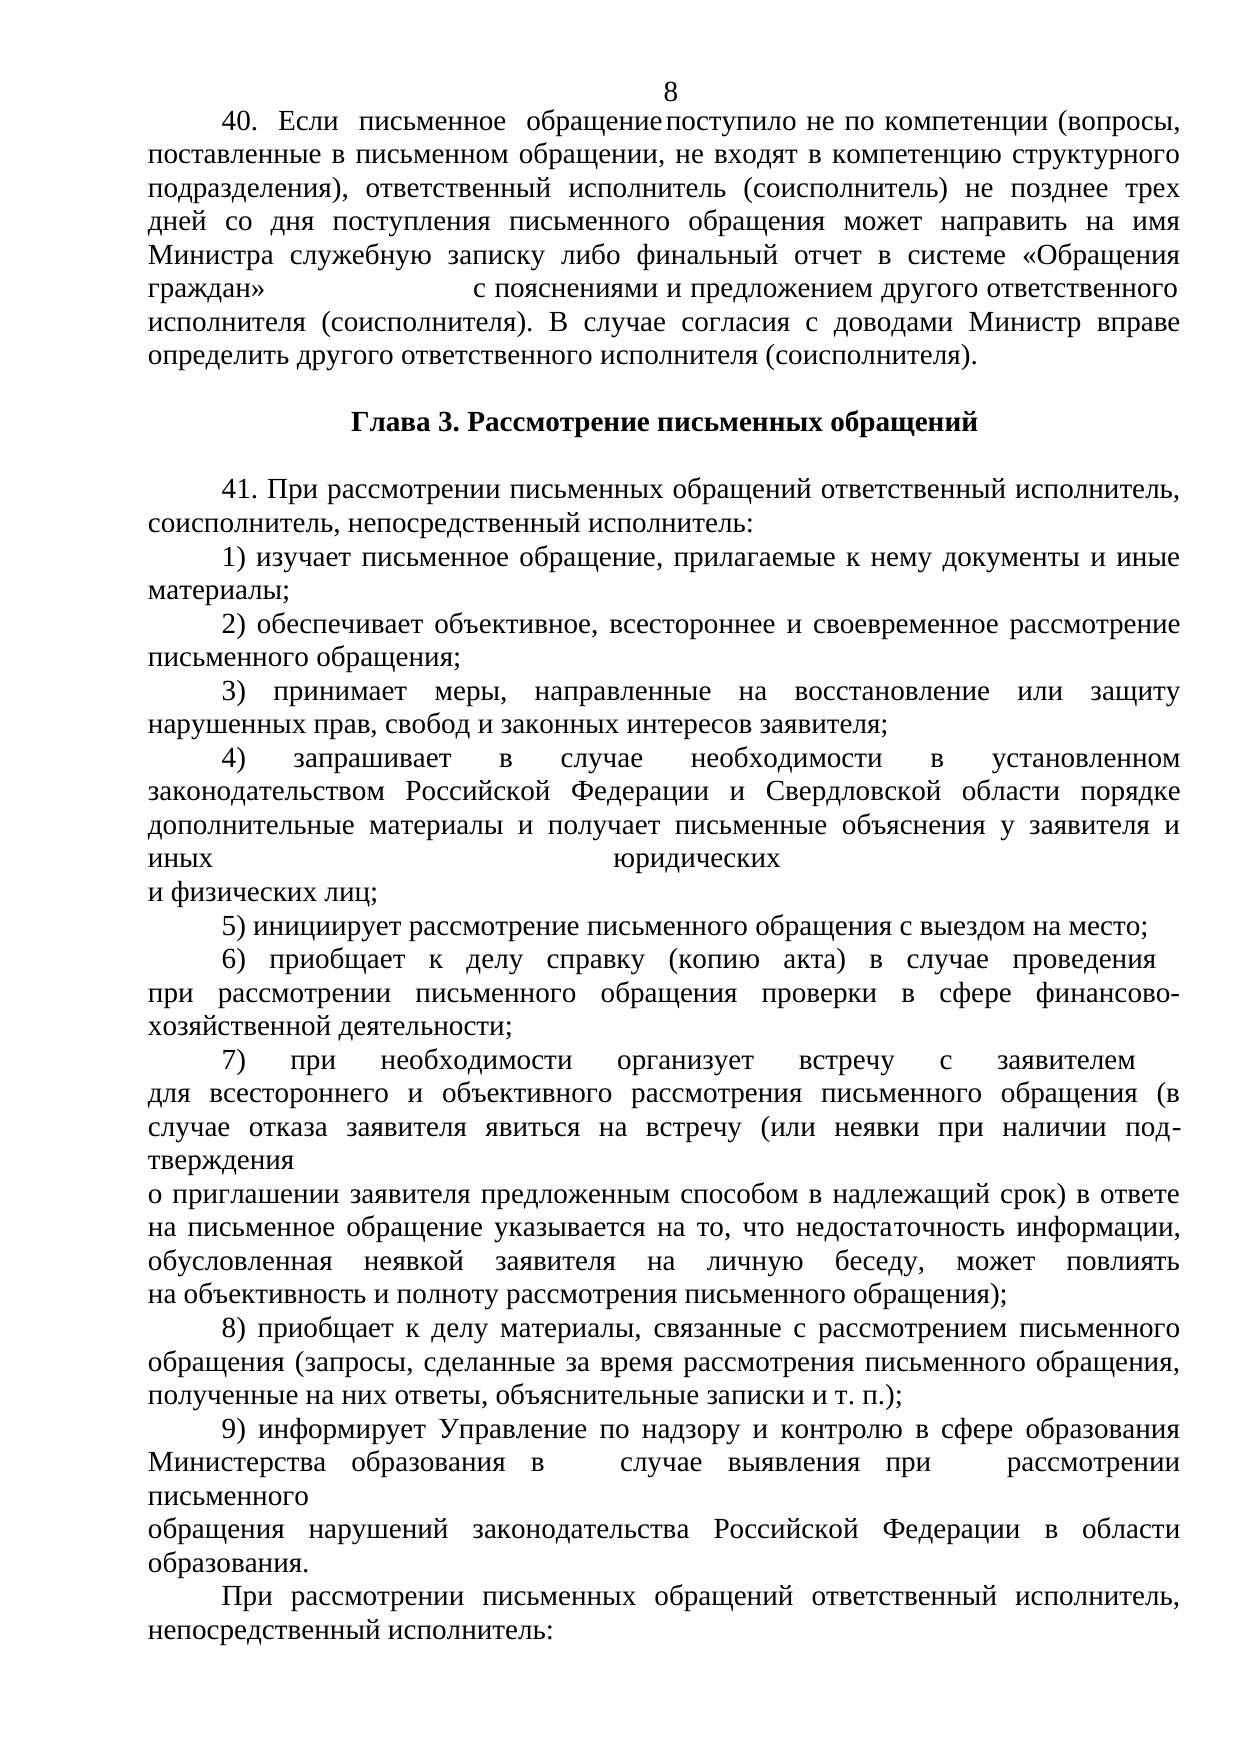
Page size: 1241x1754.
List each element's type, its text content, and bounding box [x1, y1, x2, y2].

text 4) запрашивает в случае необходимости в установленном законодательством Российской Федерации и Свердловской области порядке дополнительные материалы и получает письменные объяснения у заявителя и иных юридических и физических лиц; [148, 740, 1181, 908]
text 6) приобщает к делу справку (копию акта) в случае проведения при рассмотрении письменного обращения проверки в сфере финансово-хозяйственной деятельности; [148, 941, 1181, 1042]
text 9) информирует Управление по надзору и контролю в сфере образования Министерства образования в случае выявления при рассмотрении письменного [148, 1411, 1181, 1511]
text 1) изучает письменное обращение, прилагаемые к нему документы и иные материалы; [148, 539, 1181, 606]
text 8) приобщает к делу материалы, связанные с рассмотрением письменного обращения (запросы, сделанные за время рассмотрения письменного обращения, полученные на них ответы, объяснительные записки и т. п.); [148, 1310, 1181, 1411]
text 2) обеспечивает объективное, всестороннее и своевременное рассмотрение письменного обращения; [148, 606, 1181, 673]
text 7) при необходимости организует встречу с заявителем для всестороннего и объективного рассмотрения письменного обращения (в случае отказа заявителя явиться на встречу (или неявки при наличии под­тверждения о приглашении заявителя предложенным способом в надлежащий срок) в ответе на письменное обращение указывается на то, что недоста­точность информации, обусловленная неявкой заявителя на личную беседу, может повлиять на объективность и полноту рассмотрения письменного обращения); [148, 1042, 1181, 1310]
text 5) инициирует рассмотрение письменного обращения с выездом на место; [148, 908, 1181, 941]
text 40. Если письменное обращение поступило не по компетенции (вопросы, поставленные в письменном обращении, не входят в компетенцию структурного подразделения), ответственный исполнитель (соисполнитель) не позднее трех дней со дня поступления письменного обращения может направить на имя Министра служебную записку либо финальный отчет в системе «Обращения граждан» с пояснениями и предложением другого ответственного исполнителя (соисполнителя). В случае согласия с доводами Министр вправе определить другого ответственного исполнителя (соисполнителя). [148, 103, 1181, 371]
text обращения нарушений законодательства Российской Федерации в области образования. [148, 1511, 1181, 1578]
text При рассмотрении письменных обращений ответственный исполнитель, непосредственный исполнитель: [148, 1578, 1181, 1646]
text 41. При рассмотрении письменных обращений ответственный исполнитель, соисполнитель, непосредственный исполнитель: [148, 472, 1181, 539]
text Глава 3. Рассмотрение письменных обращений [148, 404, 1181, 438]
text 3) принимает меры, направленные на восстановление или защиту нарушенных прав, свобод и законных интересов заявителя; [148, 673, 1181, 740]
